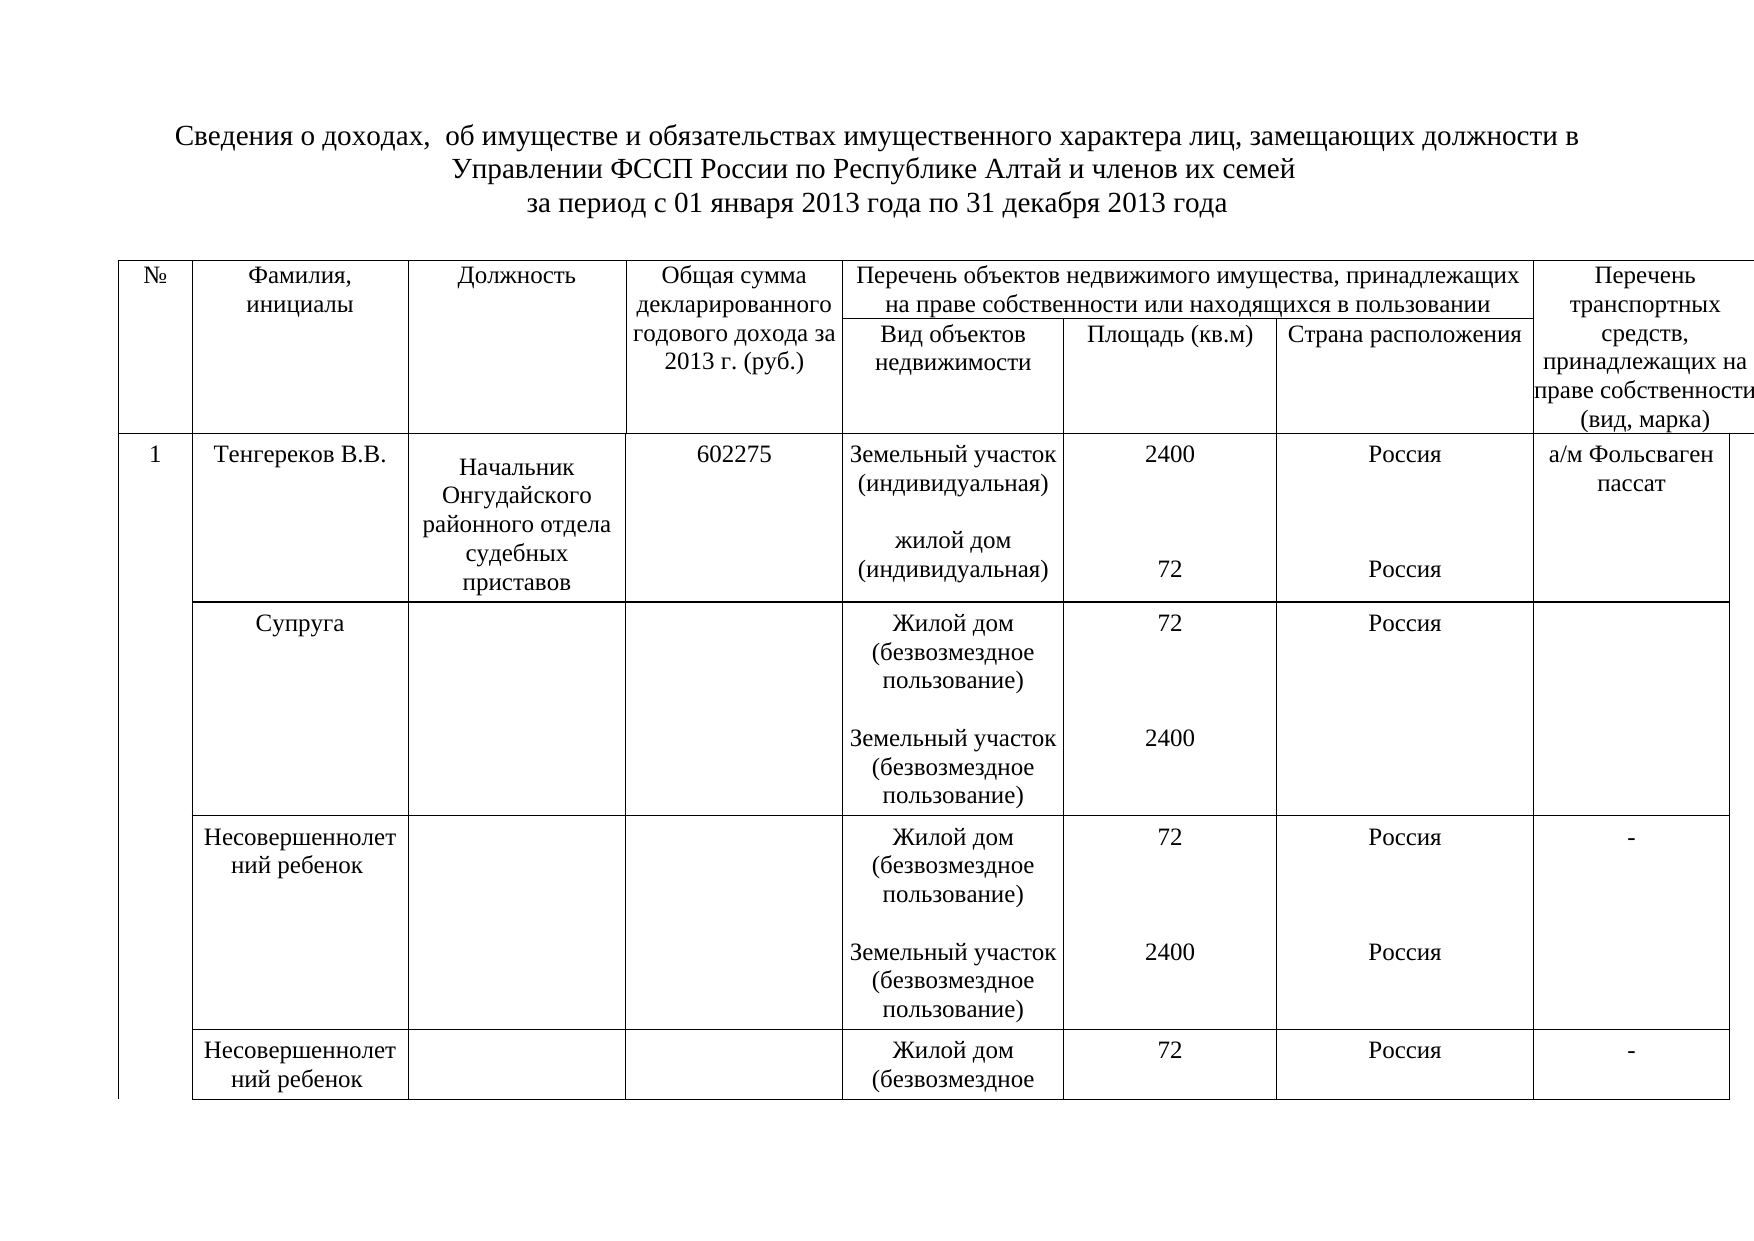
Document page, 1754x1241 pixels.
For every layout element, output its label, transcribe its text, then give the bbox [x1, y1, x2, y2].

table_header Перечень транспортных средств, принадлежащих на праве собственности (вид, марка) [1534, 261, 1754, 433]
table_cell Россия Россия [1277, 816, 1533, 1029]
table_cell - [1534, 816, 1729, 1029]
text Сведения о доходах, об имуществе и обязательствах имущественного характера лиц, замещающих должности в Управлении ФССП России по Республике Алтай и членов их семей [118, 118, 1636, 185]
table_cell Жилой дом (безвозмездное пользование) Земельный участок (безвозмездное пользование) [843, 816, 1063, 1029]
table_cell 72 2400 [1064, 603, 1276, 815]
table_cell [409, 1030, 625, 1099]
table_cell Жилой дом (безвозмездное пользование) Земельный участок (безвозмездное пользование) [843, 603, 1063, 815]
table_cell а/м Фольсваген пассат [1534, 434, 1729, 601]
table_header Общая сумма декларированного годового дохода за 2013 г. (руб.) [627, 261, 842, 433]
table_cell 1 [119, 434, 192, 1099]
table_cell [1730, 601, 1754, 815]
table_cell 72 2400 [1064, 816, 1276, 1029]
table_cell Начальник Онгудайского районного отдела судебных приставов [409, 434, 625, 601]
table_cell - [1534, 1030, 1729, 1099]
table_cell Россия Россия [1277, 434, 1533, 601]
table_cell [626, 1030, 842, 1099]
table_header Перечень объектов недвижимого имущества, принадлежащих на праве собственности или находящихся в пользовании [843, 261, 1533, 318]
text за период с 01 января 2013 года по 31 декабря 2013 года [118, 185, 1636, 219]
table_cell Супруга [193, 603, 408, 815]
table_cell Тенгереков В.В. [193, 434, 408, 601]
table_cell Земельный участок (индивидуальная) жилой дом (индивидуальная) [843, 434, 1063, 601]
table_cell [1730, 1029, 1754, 1099]
table_cell [1534, 603, 1729, 815]
table_cell Несовершеннолет ний ребенок [193, 1030, 408, 1099]
table_cell Вид объектов недвижимости [843, 319, 1063, 433]
table_cell 72 [1064, 1030, 1276, 1099]
table_cell Площадь (кв.м) [1064, 319, 1276, 433]
table_cell [1730, 815, 1754, 1029]
table_cell Страна расположения [1277, 319, 1533, 433]
table_cell Россия [1277, 603, 1533, 815]
table_cell [1730, 434, 1754, 601]
table_header № [119, 261, 192, 433]
table_cell [626, 816, 842, 1029]
table_cell [626, 603, 842, 815]
table_header Должность [409, 261, 626, 433]
table_cell [409, 603, 625, 815]
table_cell Жилой дом (безвозмездное [843, 1030, 1063, 1099]
table_cell [409, 816, 625, 1029]
table_header Фамилия, инициалы [193, 261, 408, 433]
table_cell Несовершеннолет ний ребенок [193, 816, 408, 1029]
table_cell 2400 72 [1064, 434, 1276, 601]
table_cell 602275 [626, 434, 842, 601]
table_cell Россия [1277, 1030, 1533, 1099]
